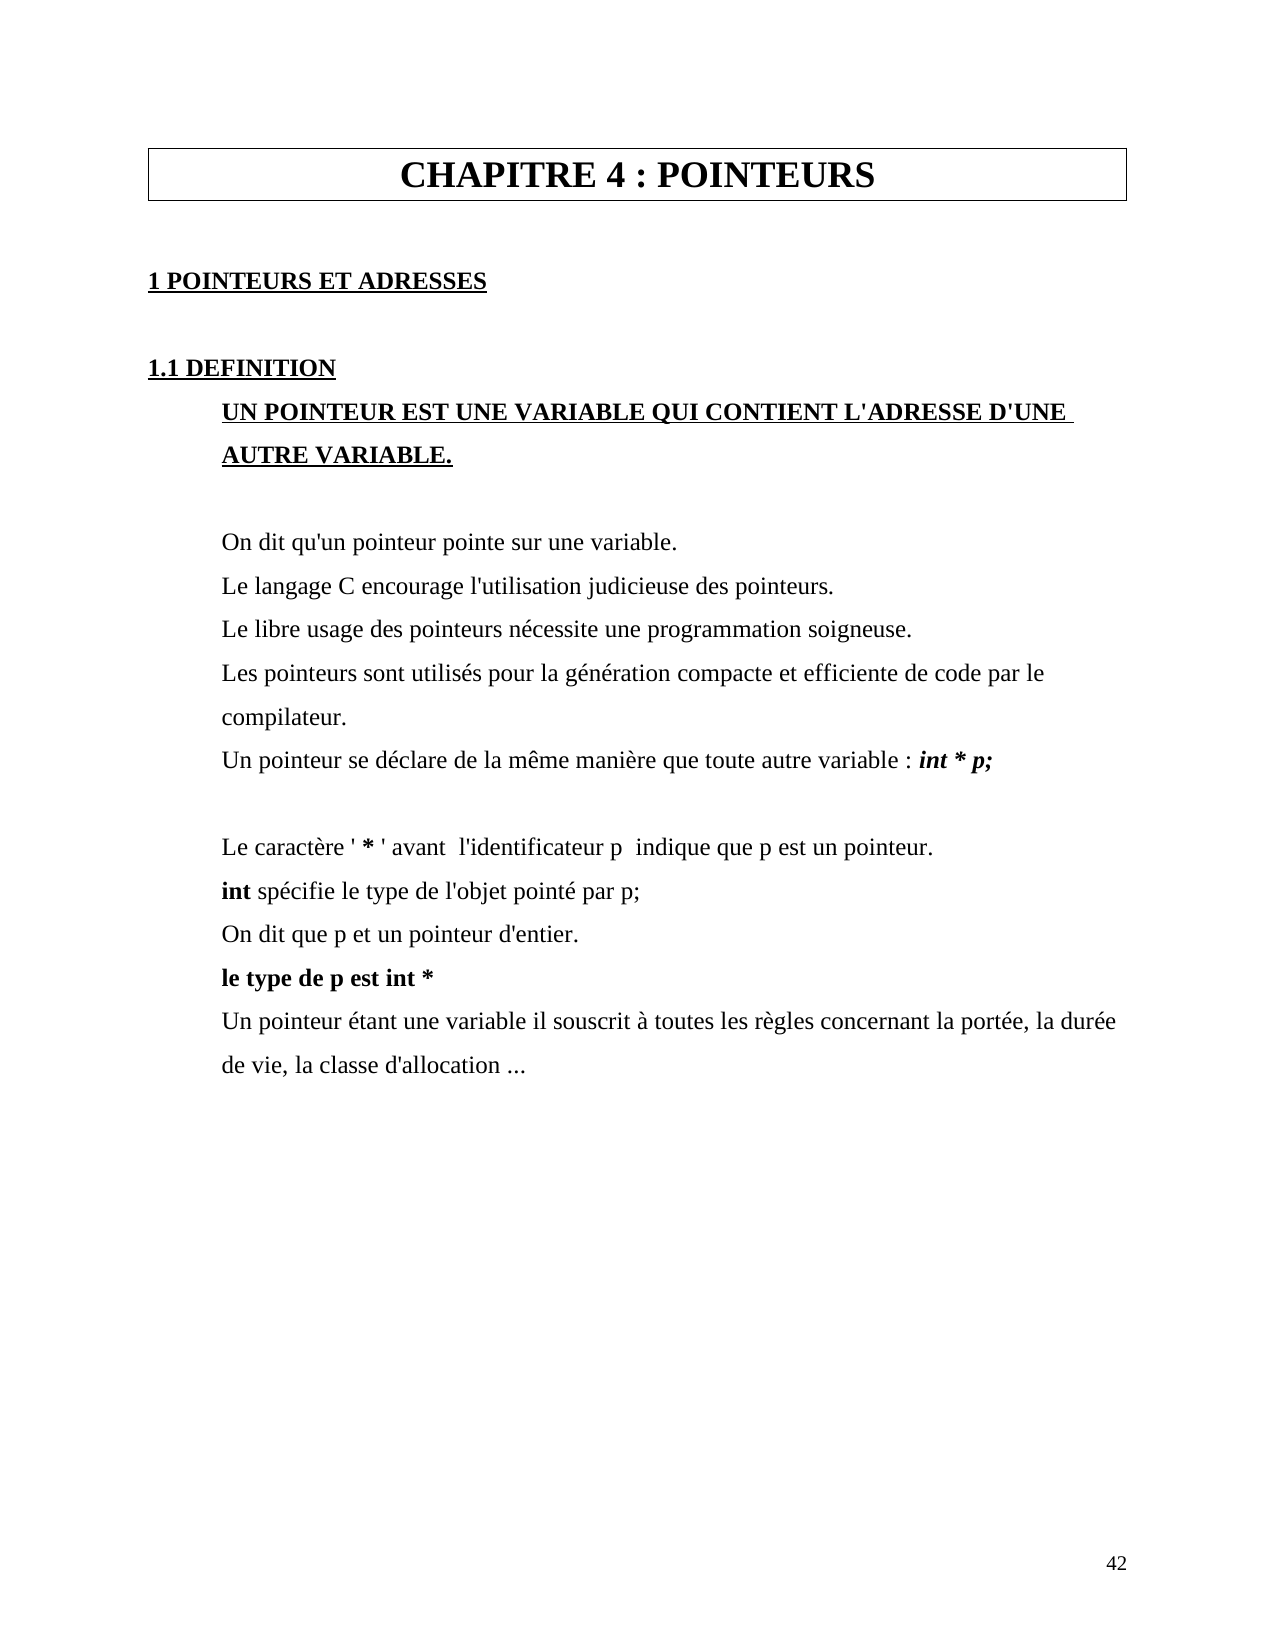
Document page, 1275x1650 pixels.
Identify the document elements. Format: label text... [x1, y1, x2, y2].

list Le langage C encourage l'utilisation judicieuse des pointeurs. [221, 571, 1127, 600]
list Le caractère ' * ' avant l'identificateur p indique que p est un pointeur. [221, 832, 1127, 861]
list Les pointeurs sont utilisés pour la génération compacte et efficiente de code par le compilateur. [221, 658, 1127, 730]
text Un pointeur étant une variable il souscrit à toutes les règles concernant la portée, la durée de vie, la classe d'allocation ... [221, 1006, 1127, 1079]
text 1 POINTEURS ET ADRESSES [148, 266, 1127, 295]
list int spécifie le type de l'objet pointé par p; [221, 876, 1127, 904]
list On dit qu'un pointeur pointe sur une variable. [221, 527, 1127, 556]
list Un pointeur se déclare de la même manière que toute autre variable : int * p; [221, 745, 1127, 774]
text On dit que p et un pointeur d'entier. [221, 919, 1127, 948]
text Chapitre 4 : POINTEURS [149, 149, 1126, 200]
list Le libre usage des pointeurs nécessite une programmation soigneuse. [221, 614, 1127, 643]
text 1.1 DEfinition [148, 353, 1127, 382]
text UN POINTEUR EST UNE VARIABLE QUI CONTIENT L'ADRESSE D'UNE AUTRE VARIABLE. [148, 397, 1127, 469]
text le type de p est int * [221, 963, 1127, 992]
